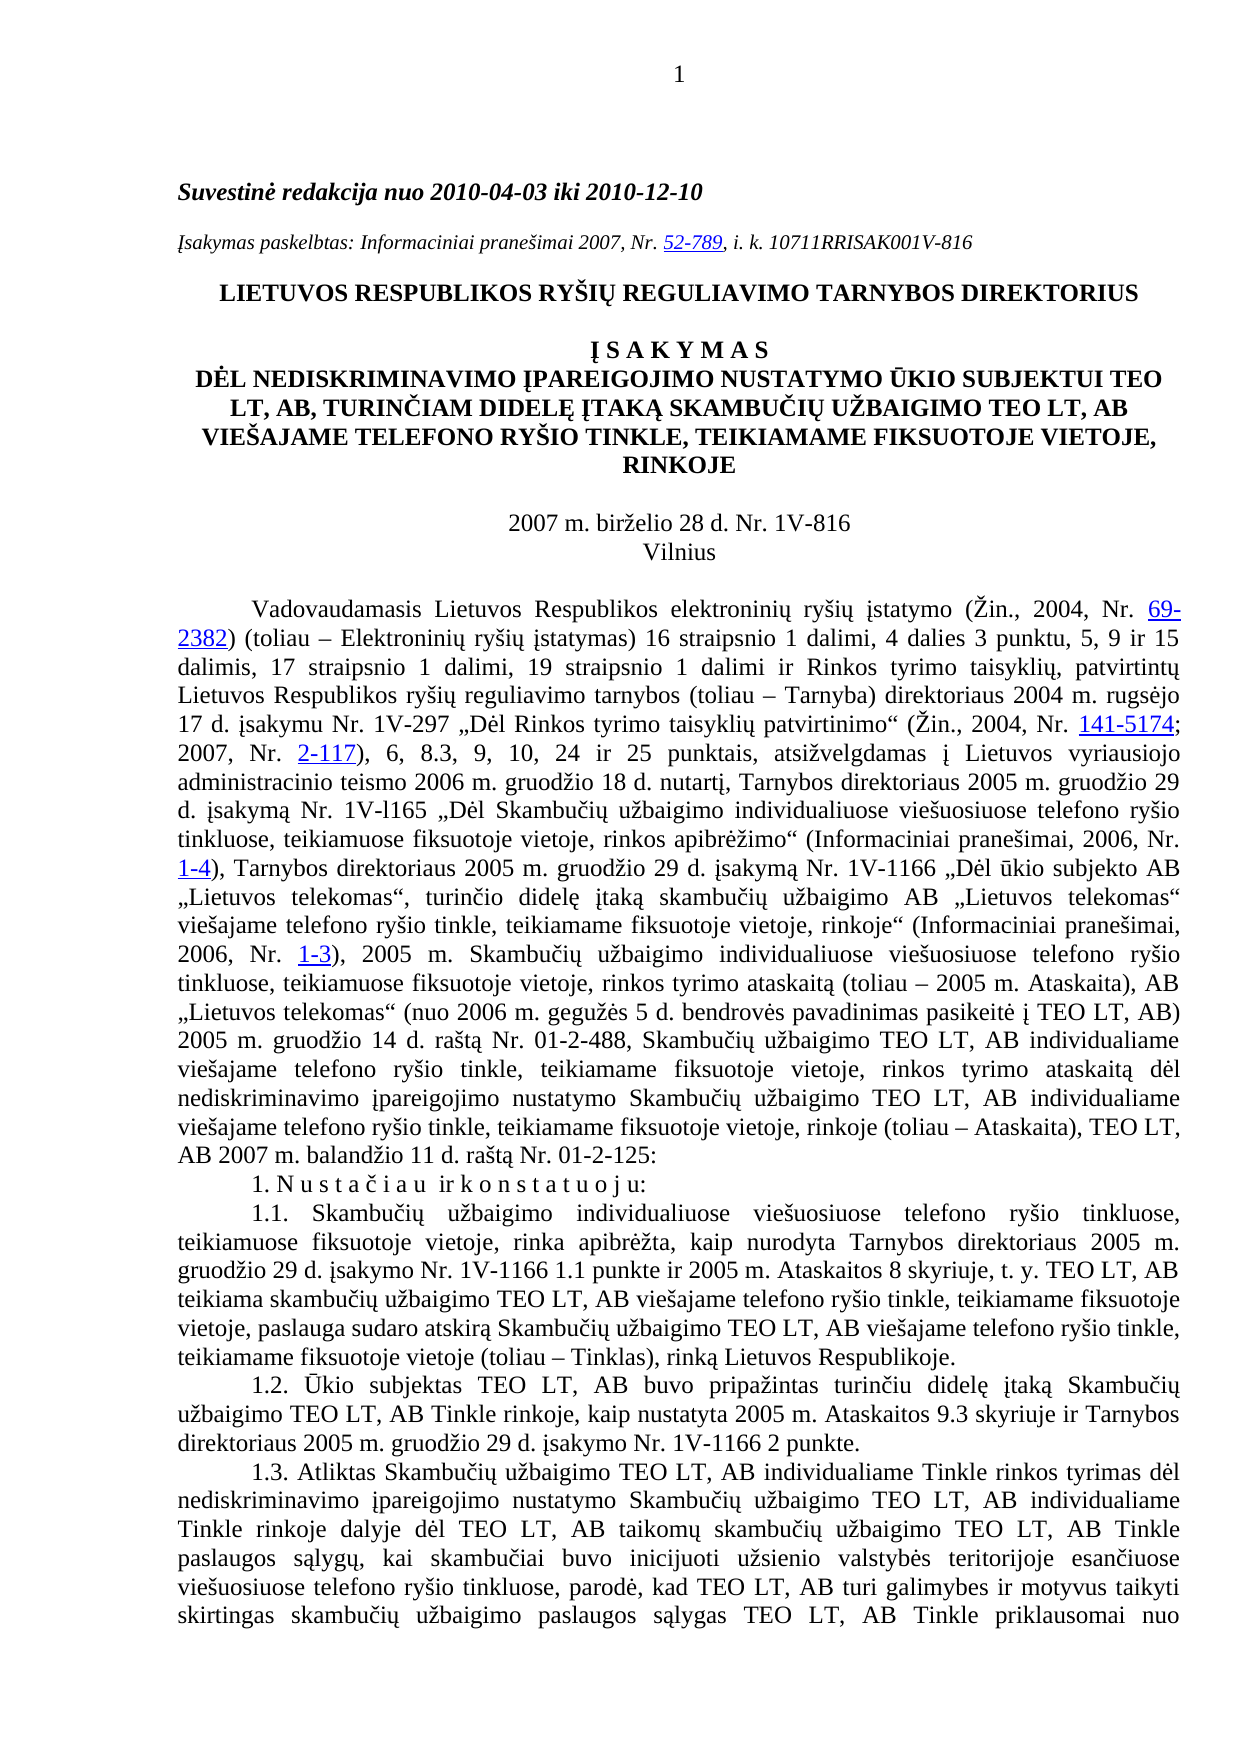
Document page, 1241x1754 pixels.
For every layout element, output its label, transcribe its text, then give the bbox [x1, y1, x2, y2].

text 2007 m. birželio 28 d. Nr. 1V-816 [177, 508, 1181, 537]
text 1.1. Skambučių užbaigimo individualiuose viešuosiuose telefono ryšio tinkluose, teikiamuose fiksuotoje vietoje, rinka apibrėžta, kaip nurodyta Tarnybos direktoriaus 2005 m. gruodžio 29 d. įsakymo Nr. 1V-1166 1.1 punkte ir 2005 m. Ataskaitos 8 skyriuje, t. y. TEO LT, AB teikiama skambučių užbaigimo TEO LT, AB viešajame telefono ryšio tinkle, teikiamame fiksuotoje vietoje, paslauga sudaro atskirą Skambučių užbaigimo TEO LT, AB viešajame telefono ryšio tinkle, teikiamame fiksuotoje vietoje (toliau – Tinklas), rinką Lietuvos Respublikoje. [177, 1198, 1181, 1371]
text 1. Nustačiau ir konstatuoju: [177, 1169, 1181, 1198]
text Vadovaudamasis Lietuvos Respublikos elektroninių ryšių įstatymo (Žin., 2004, Nr. 69-2382) (toliau – Elektroninių ryšių įstatymas) 16 straipsnio 1 dalimi, 4 dalies 3 punktu, 5, 9 ir 15 dalimis, 17 straipsnio 1 dalimi, 19 straipsnio 1 dalimi ir Rinkos tyrimo taisyklių, patvirtintų Lietuvos Respublikos ryšių reguliavimo tarnybos (toliau – Tarnyba) direktoriaus 2004 m. rugsėjo 17 d. įsakymu Nr. 1V-297 „Dėl Rinkos tyrimo taisyklių patvirtinimo“ (Žin., 2004, Nr. 141-5174; 2007, Nr. 2-117), 6, 8.3, 9, 10, 24 ir 25 punktais, atsižvelgdamas į Lietuvos vyriausiojo administracinio teismo 2006 m. gruodžio 18 d. nutartį, Tarnybos direktoriaus 2005 m. gruodžio 29 d. įsakymą Nr. 1V-l165 „Dėl Skambučių užbaigimo individualiuose viešuosiuose telefono ryšio tinkluose, teikiamuose fiksuotoje vietoje, rinkos apibrėžimo“ (Informaciniai pranešimai, 2006, Nr. 1-4), Tarnybos direktoriaus 2005 m. gruodžio 29 d. įsakymą Nr. 1V-1166 „Dėl ūkio subjekto AB „Lietuvos telekomas“, turinčio didelę įtaką skambučių užbaigimo AB „Lietuvos telekomas“ viešajame telefono ryšio tinkle, teikiamame fiksuotoje vietoje, rinkoje“ (Informaciniai pranešimai, 2006, Nr. 1-3), 2005 m. Skambučių užbaigimo individualiuose viešuosiuose telefono ryšio tinkluose, teikiamuose fiksuotoje vietoje, rinkos tyrimo ataskaitą (toliau – 2005 m. Ataskaita), AB „Lietuvos telekomas“ (nuo 2006 m. gegužės 5 d. bendrovės pavadinimas pasikeitė į TEO LT, AB) 2005 m. gruodžio 14 d. raštą Nr. 01-2-488, Skambučių užbaigimo TEO LT, AB individualiame viešajame telefono ryšio tinkle, teikiamame fiksuotoje vietoje, rinkos tyrimo ataskaitą dėl nediskriminavimo įpareigojimo nustatymo Skambučių užbaigimo TEO LT, AB individualiame viešajame telefono ryšio tinkle, teikiamame fiksuotoje vietoje, rinkoje (toliau – Ataskaita), TEO LT, AB 2007 m. balandžio 11 d. raštą Nr. 01-2-125: [177, 594, 1181, 1169]
text Suvestinė redakcija nuo 2010-04-03 iki 2010-12-10 [177, 177, 1181, 206]
text Įsakymas paskelbtas: Informaciniai pranešimai 2007, Nr. 52-789, i. k. 10711RRISAK001V-816 [177, 230, 1181, 254]
text LIETUVOS RESPUBLIKOS RYŠIŲ REGULIAVIMO TARNYBOS DIREKTORIUS [177, 278, 1181, 307]
text Vilnius [177, 537, 1181, 566]
text 1.2. Ūkio subjektas TEO LT, AB buvo pripažintas turinčiu didelę įtaką Skambučių užbaigimo TEO LT, AB Tinkle rinkoje, kaip nustatyta 2005 m. Ataskaitos 9.3 skyriuje ir Tarnybos direktoriaus 2005 m. gruodžio 29 d. įsakymo Nr. 1V-1166 2 punkte. [177, 1371, 1181, 1457]
text Į S A K Y M A S [177, 336, 1181, 364]
text DĖL NEDISKRIMINAVIMO ĮPAREIGOJIMO NUSTATYMO ŪKIO SUBJEKTUI TEO LT, AB, TURINČIAM DIDELĘ ĮTAKĄ SKAMBUČIŲ UŽBAIGIMO TEO LT, AB VIEŠAJAME TELEFONO RYŠIO TINKLE, TEIKIAMAME FIKSUOTOJE VIETOJE, RINKOJE [177, 364, 1181, 479]
text 1.3. Atliktas Skambučių užbaigimo TEO LT, AB individualiame Tinkle rinkos tyrimas dėl nediskriminavimo įpareigojimo nustatymo Skambučių užbaigimo TEO LT, AB individualiame Tinkle rinkoje dalyje dėl TEO LT, AB taikomų skambučių užbaigimo TEO LT, AB Tinkle paslaugos sąlygų, kai skambučiai buvo inicijuoti užsienio valstybės teritorijoje esančiuose viešuosiuose telefono ryšio tinkluose, parodė, kad TEO LT, AB turi galimybes ir motyvus taikyti skirtingas skambučių užbaigimo paslaugos sąlygas TEO LT, AB Tinkle priklausomai nuo [177, 1457, 1181, 1629]
